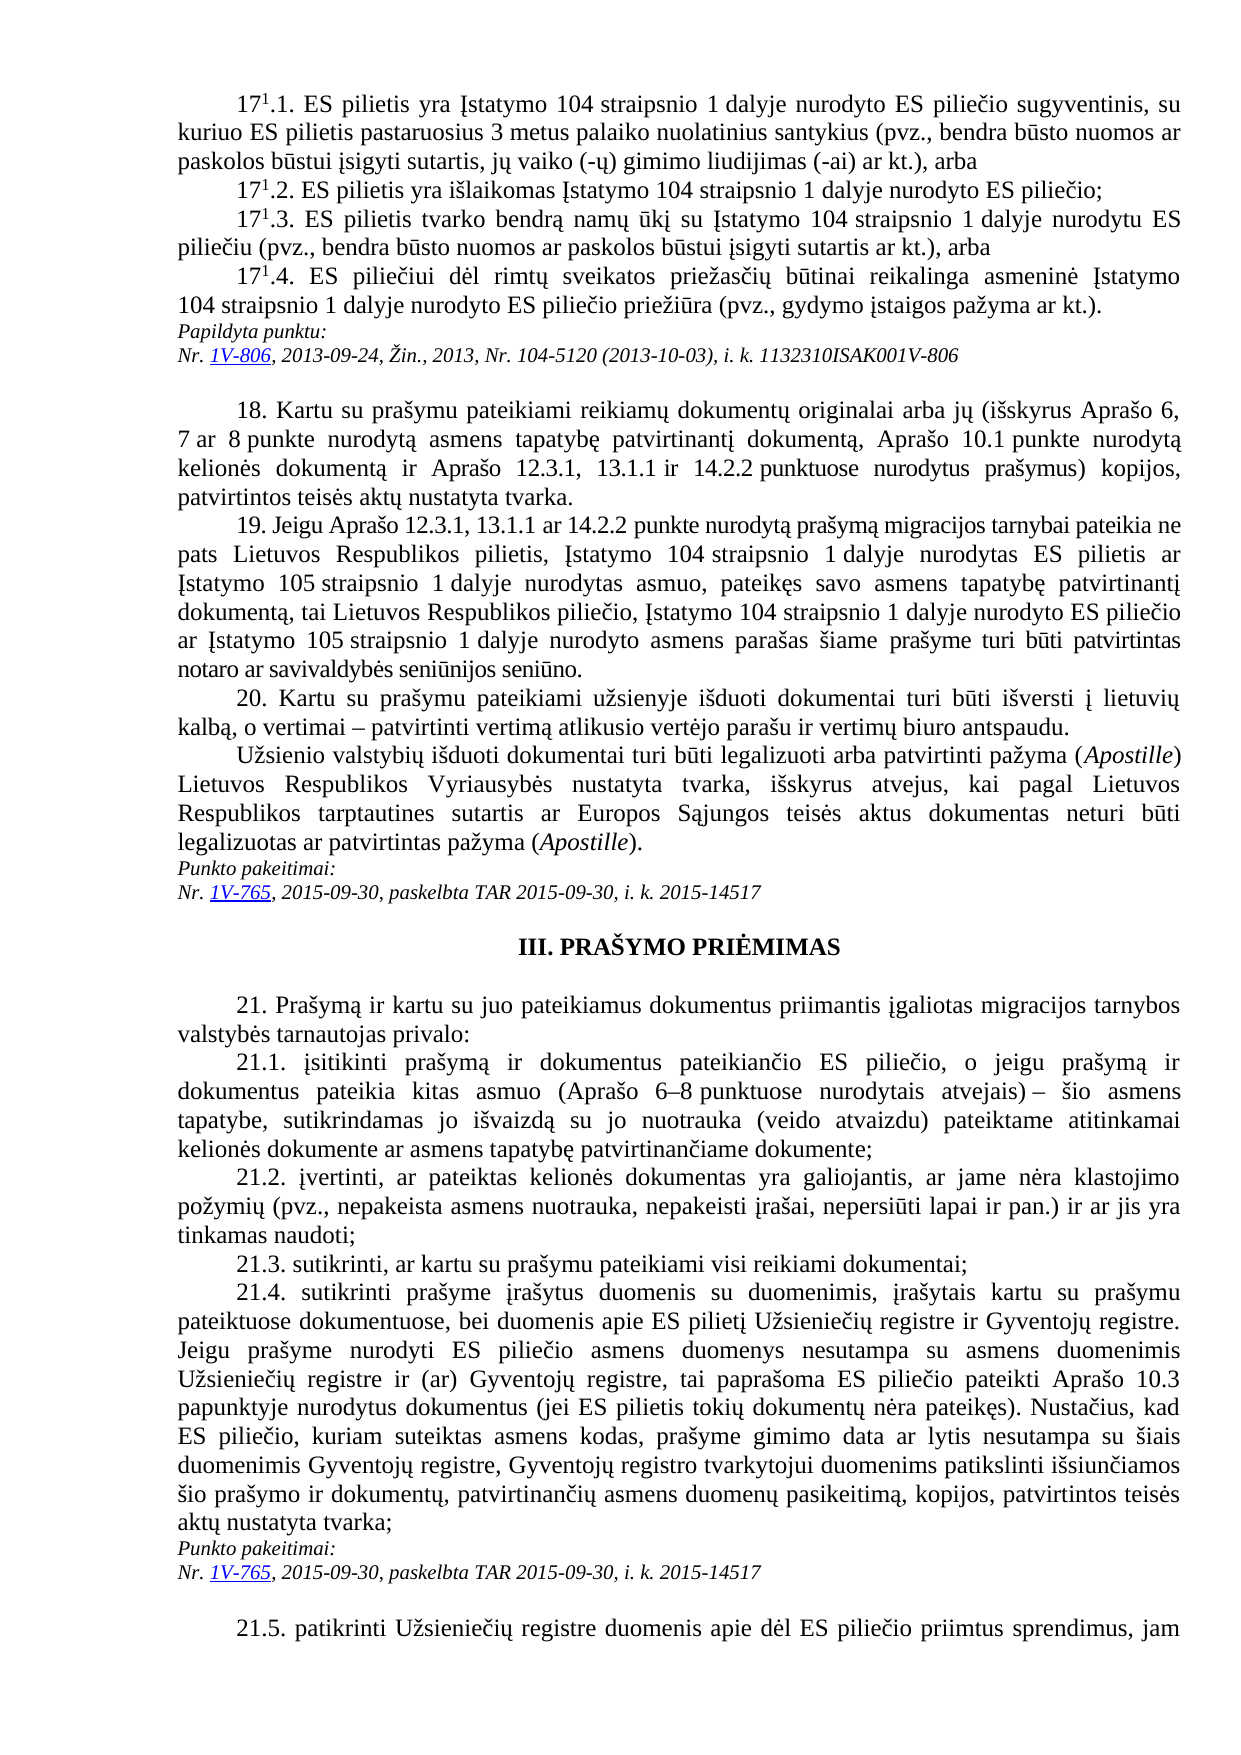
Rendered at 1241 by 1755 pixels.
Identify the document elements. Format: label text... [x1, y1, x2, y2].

text 21. Prašymą ir kartu su juo pateikiamus dokumentus priimantis įgaliotas migracijos tarnybos valstybės tarnautojas privalo: [177, 990, 1181, 1047]
text 21.4. sutikrinti prašyme įrašytus duomenis su duomenimis, įrašytais kartu su prašymu pateiktuose dokumentuose, bei duomenis apie ES pilietį Užsieniečių registre ir Gyventojų registre. Jeigu prašyme nurodyti ES piliečio asmens duomenys nesutampa su asmens duomenimis Užsieniečių registre ir (ar) Gyventojų registre, tai paprašoma ES piliečio pateikti Aprašo 10.3 papunktyje nurodytus dokumentus (jei ES pilietis tokių dokumentų nėra pateikęs). Nustačius, kad ES piliečio, kuriam suteiktas asmens kodas, prašyme gimimo data ar lytis nesutampa su šiais duomenimis Gyventojų registre, Gyventojų registro tvarkytojui duomenims patikslinti išsiunčiamos šio prašymo ir dokumentų, patvirtinančių asmens duomenų pasikeitimą, kopijos, patvirtintos teisės aktų nustatyta tvarka; [177, 1277, 1181, 1536]
text 21.1. įsitikinti prašymą ir dokumentus pateikiančio ES piliečio, o jeigu prašymą ir dokumentus pateikia kitas asmuo (Aprašo 6–8 punktuose nurodytais atvejais) – šio asmens tapatybe, sutikrindamas jo išvaizdą su jo nuotrauka (veido atvaizdu) pateiktame atitinkamai kelionės dokumente ar asmens tapatybę patvirtinančiame dokumente; [177, 1047, 1181, 1162]
text 19. Jeigu Aprašo 12.3.1, 13.1.1 ar 14.2.2 punkte nurodytą prašymą migracijos tarnybai pateikia ne pats Lietuvos Respublikos pilietis, Įstatymo 104 straipsnio 1 dalyje nurodytas ES pilietis ar Įstatymo 105 straipsnio 1 dalyje nurodytas asmuo, pateikęs savo asmens tapatybę patvirtinantį dokumentą, tai Lietuvos Respublikos piliečio, Įstatymo 104 straipsnio 1 dalyje nurodyto ES piliečio ar Įstatymo 105 straipsnio 1 dalyje nurodyto asmens parašas šiame prašyme turi būti patvirtintas notaro ar savivaldybės seniūnijos seniūno. [177, 511, 1181, 683]
text 171.4. ES piliečiui dėl rimtų sveikatos priežasčių būtinai reikalinga asmeninė Įstatymo 104 straipsnio 1 dalyje nurodyto ES piliečio priežiūra (pvz., gydymo įstaigos pažyma ar kt.). [177, 261, 1181, 319]
text 20. Kartu su prašymu pateikiami užsienyje išduoti dokumentai turi būti išversti į lietuvių kalbą, o vertimai – patvirtinti vertimą atlikusio vertėjo parašu ir vertimų biuro antspaudu. [177, 683, 1181, 741]
text 171.3. ES pilietis tvarko bendrą namų ūkį su Įstatymo 104 straipsnio 1 dalyje nurodytu ES piliečiu (pvz., bendra būsto nuomos ar paskolos būstui įsigyti sutartis ar kt.), arba [177, 204, 1181, 261]
text Nr. 1V-806, 2013-09-24, Žin., 2013, Nr. 104-5120 (2013-10-03), i. k. 1132310ISAK001V-806 [177, 343, 1181, 367]
text 21.3. sutikrinti, ar kartu su prašymu pateikiami visi reikiami dokumentai; [177, 1249, 1181, 1277]
text Punkto pakeitimai: [177, 856, 1181, 879]
text Užsienio valstybių išduoti dokumentai turi būti legalizuoti arba patvirtinti pažyma (Apostille) Lietuvos Respublikos Vyriausybės nustatyta tvarka, išskyrus atvejus, kai pagal Lietuvos Respublikos tarptautines sutartis ar Europos Sąjungos teisės aktus dokumentas neturi būti legalizuotas ar patvirtintas pažyma (Apostille). [177, 741, 1181, 856]
text 21.5. patikrinti Užsieniečių registre duomenis apie dėl ES piliečio priimtus sprendimus, jam [177, 1613, 1181, 1642]
text 171.2. ES pilietis yra išlaikomas Įstatymo 104 straipsnio 1 dalyje nurodyto ES piliečio; [177, 175, 1181, 204]
text Nr. 1V-765, 2015-09-30, paskelbta TAR 2015-09-30, i. k. 2015-14517 [177, 879, 1181, 904]
text III. PRAŠYMO PRIĖMIMAS [177, 932, 1181, 961]
text 18. Kartu su prašymu pateikiami reikiamų dokumentų originalai arba jų (išskyrus Aprašo 6, 7 ar 8 punkte nurodytą asmens tapatybę patvirtinantį dokumentą, Aprašo 10.1 punkte nurodytą kelionės dokumentą ir Aprašo 12.3.1, 13.1.1 ir 14.2.2 punktuose nurodytus prašymus) kopijos, patvirtintos teisės aktų nustatyta tvarka. [177, 396, 1181, 511]
text 21.2. įvertinti, ar pateiktas kelionės dokumentas yra galiojantis, ar jame nėra klastojimo požymių (pvz., nepakeista asmens nuotrauka, nepakeisti įrašai, nepersiūti lapai ir pan.) ir ar jis yra tinkamas naudoti; [177, 1162, 1181, 1249]
text 171.1. ES pilietis yra Įstatymo 104 straipsnio 1 dalyje nurodyto ES piliečio sugyventinis, su kuriuo ES pilietis pastaruosius 3 metus palaiko nuolatinius santykius (pvz., bendra būsto nuomos ar paskolos būstui įsigyti sutartis, jų vaiko (-ų) gimimo liudijimas (-ai) ar kt.), arba [177, 89, 1181, 175]
text Nr. 1V-765, 2015-09-30, paskelbta TAR 2015-09-30, i. k. 2015-14517 [177, 1560, 1181, 1584]
text Punkto pakeitimai: [177, 1536, 1181, 1560]
text Papildyta punktu: [177, 319, 1181, 343]
